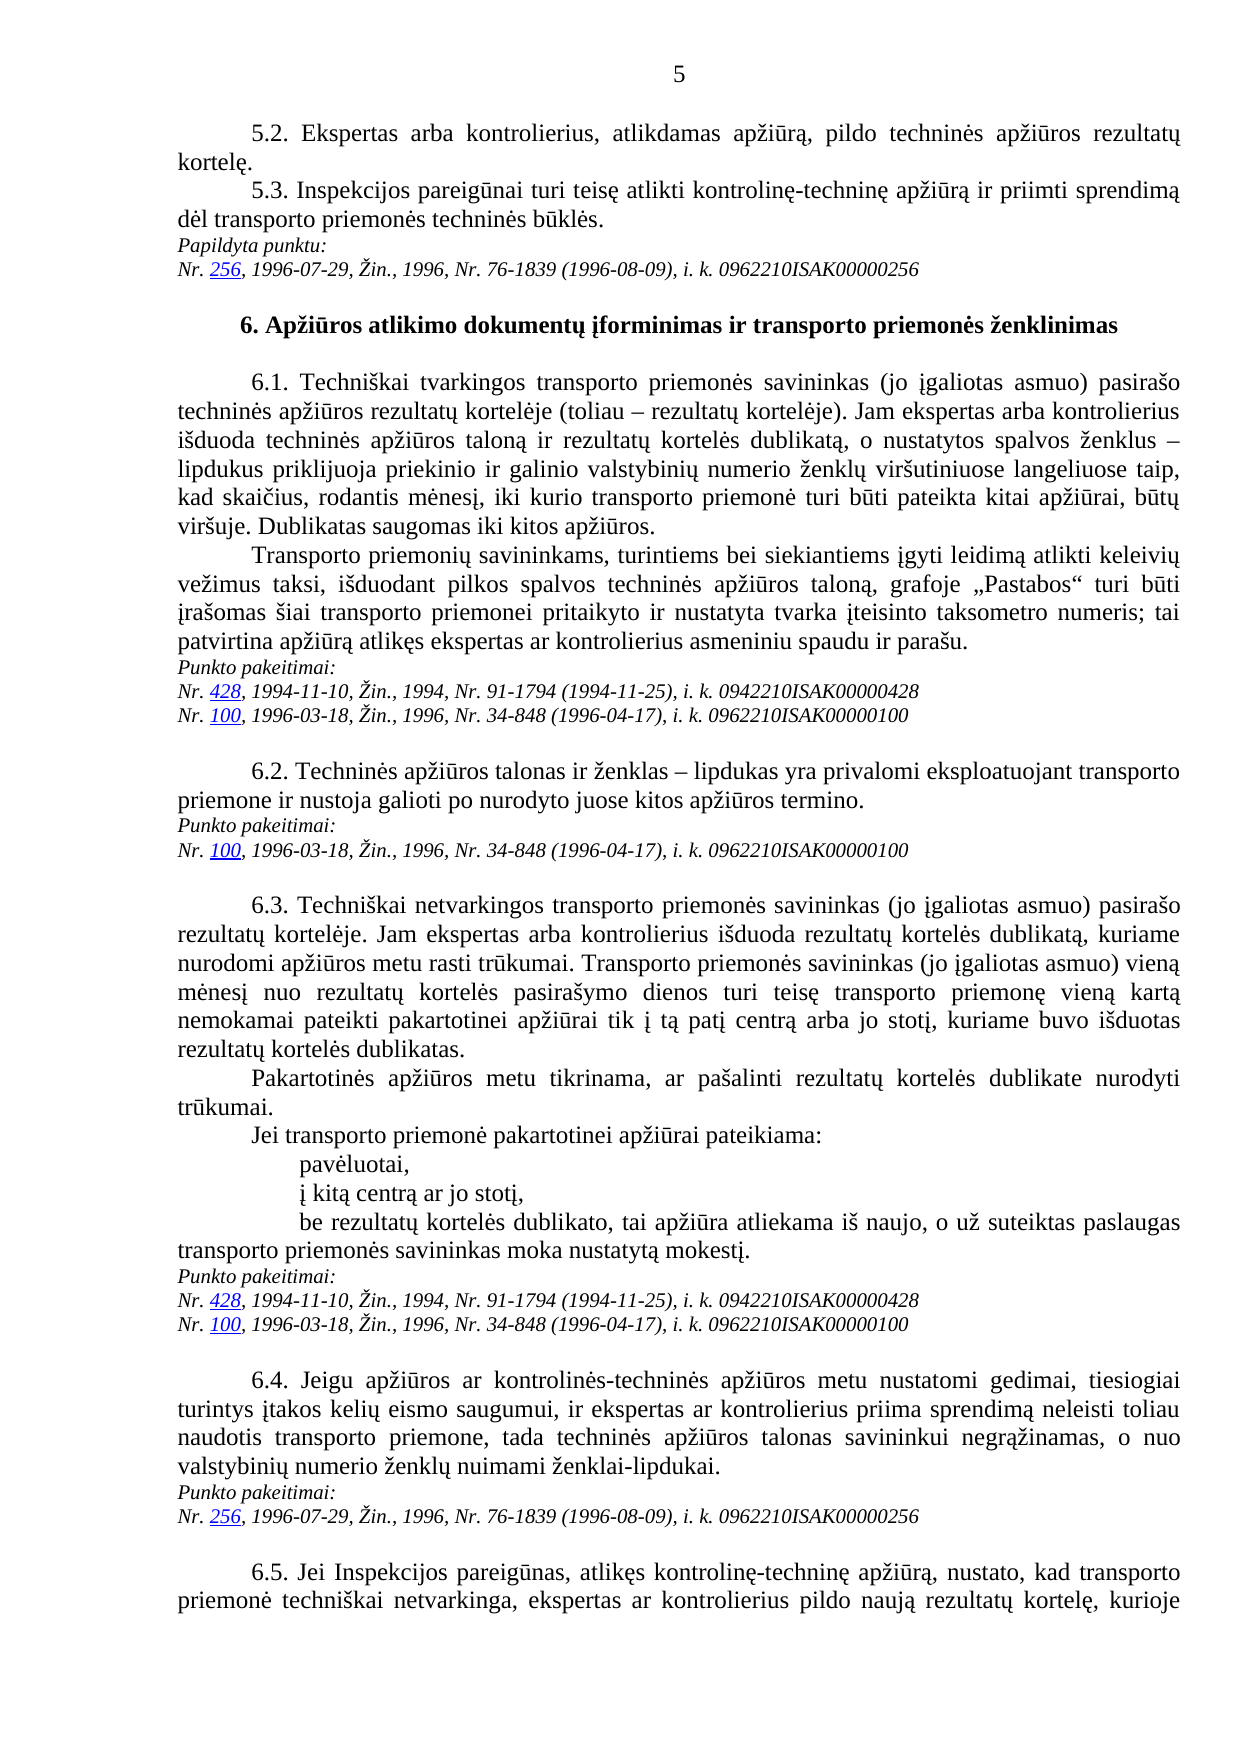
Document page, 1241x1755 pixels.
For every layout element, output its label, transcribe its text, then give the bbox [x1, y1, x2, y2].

text Punkto pakeitimai: [177, 1480, 1181, 1504]
text be rezultatų kortelės dublikato, tai apžiūra atliekama iš naujo, o už suteiktas paslaugas transporto priemonės savininkas moka nustatytą mokestį. [177, 1207, 1181, 1264]
text Transporto priemonių savininkams, turintiems bei siekiantiems įgyti leidimą atlikti keleivių vežimus taksi, išduodant pilkos spalvos techninės apžiūros taloną, grafoje „Pastabos“ turi būti įrašomas šiai transporto priemonei pritaikyto ir nustatyta tvarka įteisinto taksometro numeris; tai patvirtina apžiūrą atlikęs ekspertas ar kontrolierius asmeniniu spaudu ir parašu. [177, 540, 1181, 655]
text Jei transporto priemonė pakartotinei apžiūrai pateikiama: [177, 1120, 1181, 1149]
text Nr. 100, 1996-03-18, Žin., 1996, Nr. 34-848 (1996-04-17), i. k. 0962210ISAK00000100 [177, 837, 1181, 862]
text Nr. 256, 1996-07-29, Žin., 1996, Nr. 76-1839 (1996-08-09), i. k. 0962210ISAK00000256 [177, 1504, 1181, 1528]
text 6.1. Techniškai tvarkingos transporto priemonės savininkas (jo įgaliotas asmuo) pasirašo techninės apžiūros rezultatų kortelėje (toliau – rezultatų kortelėje). Jam ekspertas arba kontrolierius išduoda techninės apžiūros taloną ir rezultatų kortelės dublikatą, o nustatytos spalvos ženklus – lipdukus priklijuoja priekinio ir galinio valstybinių numerio ženklų viršutiniuose langeliuose taip, kad skaičius, rodantis mėnesį, iki kurio transporto priemonė turi būti pateikta kitai apžiūrai, būtų viršuje. Dublikatas saugomas iki kitos apžiūros. [177, 367, 1181, 540]
text Nr. 100, 1996-03-18, Žin., 1996, Nr. 34-848 (1996-04-17), i. k. 0962210ISAK00000100 [177, 1312, 1181, 1336]
text Punkto pakeitimai: [177, 655, 1181, 679]
text 6.5. Jei Inspekcijos pareigūnas, atlikęs kontrolinę-techninę apžiūrą, nustato, kad transporto priemonė techniškai netvarkinga, ekspertas ar kontrolierius pildo naują rezultatų kortelę, kurioje [177, 1557, 1181, 1614]
text Nr. 428, 1994-11-10, Žin., 1994, Nr. 91-1794 (1994-11-25), i. k. 0942210ISAK00000428 [177, 1288, 1181, 1312]
text Nr. 428, 1994-11-10, Žin., 1994, Nr. 91-1794 (1994-11-25), i. k. 0942210ISAK00000428 [177, 679, 1181, 703]
text 6.3. Techniškai netvarkingos transporto priemonės savininkas (jo įgaliotas asmuo) pasirašo rezultatų kortelėje. Jam ekspertas arba kontrolierius išduoda rezultatų kortelės dublikatą, kuriame nurodomi apžiūros metu rasti trūkumai. Transporto priemonės savininkas (jo įgaliotas asmuo) vieną mėnesį nuo rezultatų kortelės pasirašymo dienos turi teisę transporto priemonę vieną kartą nemokamai pateikti pakartotinei apžiūrai tik į tą patį centrą arba jo stotį, kuriame buvo išduotas rezultatų kortelės dublikatas. [177, 890, 1181, 1063]
text Nr. 100, 1996-03-18, Žin., 1996, Nr. 34-848 (1996-04-17), i. k. 0962210ISAK00000100 [177, 703, 1181, 727]
text pavėluotai, [177, 1149, 1181, 1178]
text 5.3. Inspekcijos pareigūnai turi teisę atlikti kontrolinę-techninę apžiūrą ir priimti sprendimą dėl transporto priemonės techninės būklės. [177, 176, 1181, 233]
text Pakartotinės apžiūros metu tikrinama, ar pašalinti rezultatų kortelės dublikate nurodyti trūkumai. [177, 1063, 1181, 1120]
text į kitą centrą ar jo stotį, [177, 1178, 1181, 1207]
text 6.2. Techninės apžiūros talonas ir ženklas – lipdukas yra privalomi eksploatuojant transporto priemone ir nustoja galioti po nurodyto juose kitos apžiūros termino. [177, 756, 1181, 813]
text Punkto pakeitimai: [177, 813, 1181, 837]
text Nr. 256, 1996-07-29, Žin., 1996, Nr. 76-1839 (1996-08-09), i. k. 0962210ISAK00000256 [177, 257, 1181, 281]
text Punkto pakeitimai: [177, 1264, 1181, 1288]
text 6. Apžiūros atlikimo dokumentų įforminimas ir transporto priemonės ženklinimas [177, 310, 1181, 339]
text 5.2. Ekspertas arba kontrolierius, atlikdamas apžiūrą, pildo techninės apžiūros rezultatų kortelę. [177, 118, 1181, 176]
text Papildyta punktu: [177, 233, 1181, 257]
text 6.4. Jeigu apžiūros ar kontrolinės-techninės apžiūros metu nustatomi gedimai, tiesiogiai turintys įtakos kelių eismo saugumui, ir ekspertas ar kontrolierius priima sprendimą neleisti toliau naudotis transporto priemone, tada techninės apžiūros talonas savininkui negrąžinamas, o nuo valstybinių numerio ženklų nuimami ženklai-lipdukai. [177, 1365, 1181, 1480]
